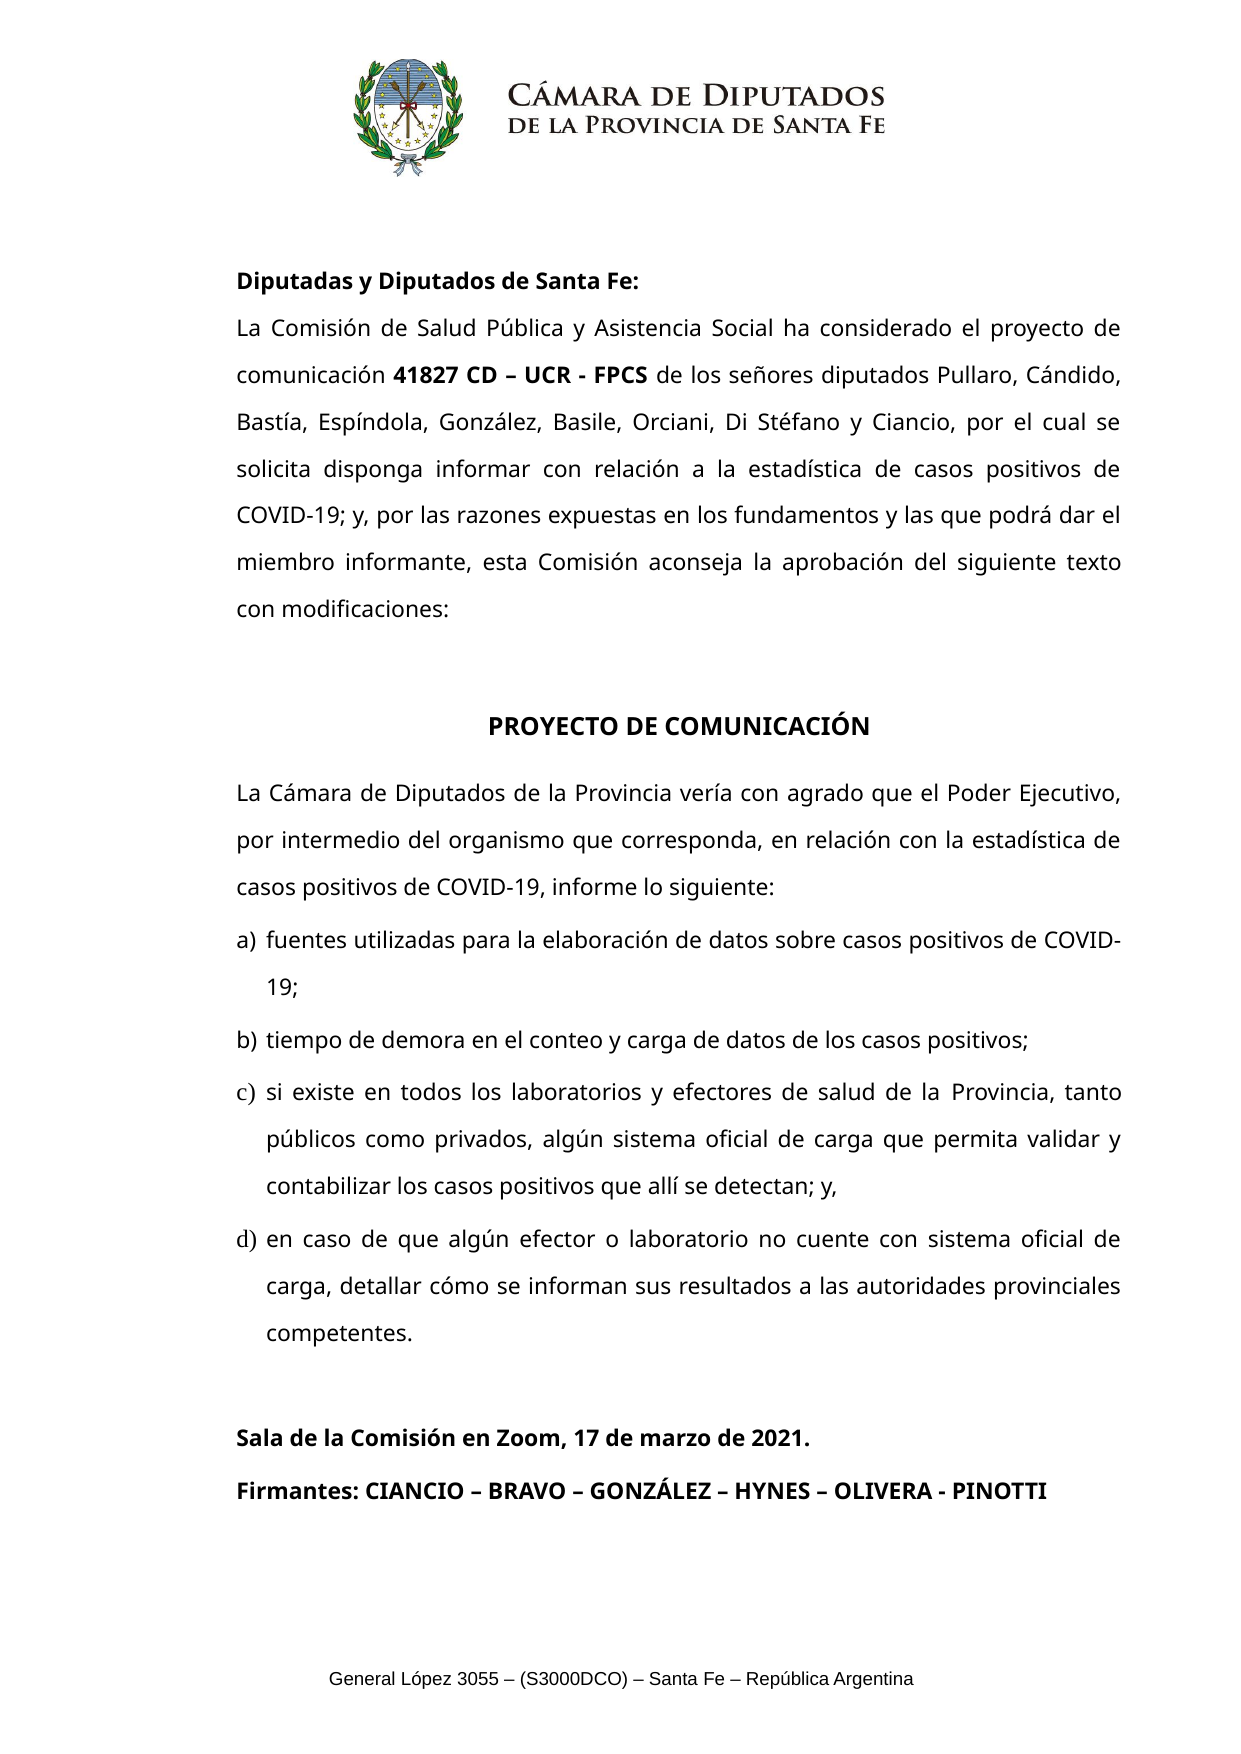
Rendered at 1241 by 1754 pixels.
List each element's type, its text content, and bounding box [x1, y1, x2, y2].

picture [353, 59, 885, 181]
list si existe en todos los laboratorios y efectores de salud de la Provincia, tanto públicos como privados, algún sistema oficial de carga que permita validar y contabilizar los casos positivos que allí se detectan; y, [236, 1076, 1122, 1201]
text PROYECTO DE COMUNICACIÓN [236, 709, 1122, 743]
text La Cámara de Diputados de la Provincia vería con agrado que el Poder Ejecutivo, por intermedio del organismo que corresponda, en relación con la estadística de casos positivos de COVID-19, informe lo siguiente: [236, 777, 1122, 902]
text La Comisión de Salud Pública y Asistencia Social ha considerado el proyecto de comunicación 41827 CD – UCR - FPCS de los señores diputados Pullaro, Cándido, Bastía, Espíndola, González, Basile, Orciani, Di Stéfano y Ciancio, por el cual se solicita disponga informar con relación a la estadística de casos positivos de COVID-19; y, por las razones expuestas en los fundamentos y las que podrá dar el miembro informante, esta Comisión aconseja la aprobación del siguiente texto con modificaciones: [236, 312, 1122, 624]
text Sala de la Comisión en Zoom, 17 de marzo de 2021. [236, 1422, 1122, 1453]
list en caso de que algún efector o laboratorio no cuente con sistema oficial de carga, detallar cómo se informan sus resultados a las autoridades provinciales competentes. [236, 1223, 1122, 1348]
list fuentes utilizadas para la elaboración de datos sobre casos positivos de COVID-19; [236, 924, 1122, 1002]
text Firmantes: CIANCIO – BRAVO – GONZÁLEZ – HYNES – OLIVERA - PINOTTI [236, 1475, 1122, 1506]
text Diputadas y Diputados de Santa Fe: [236, 265, 1122, 296]
list tiempo de demora en el conteo y carga de datos de los casos positivos; [236, 1023, 1122, 1055]
